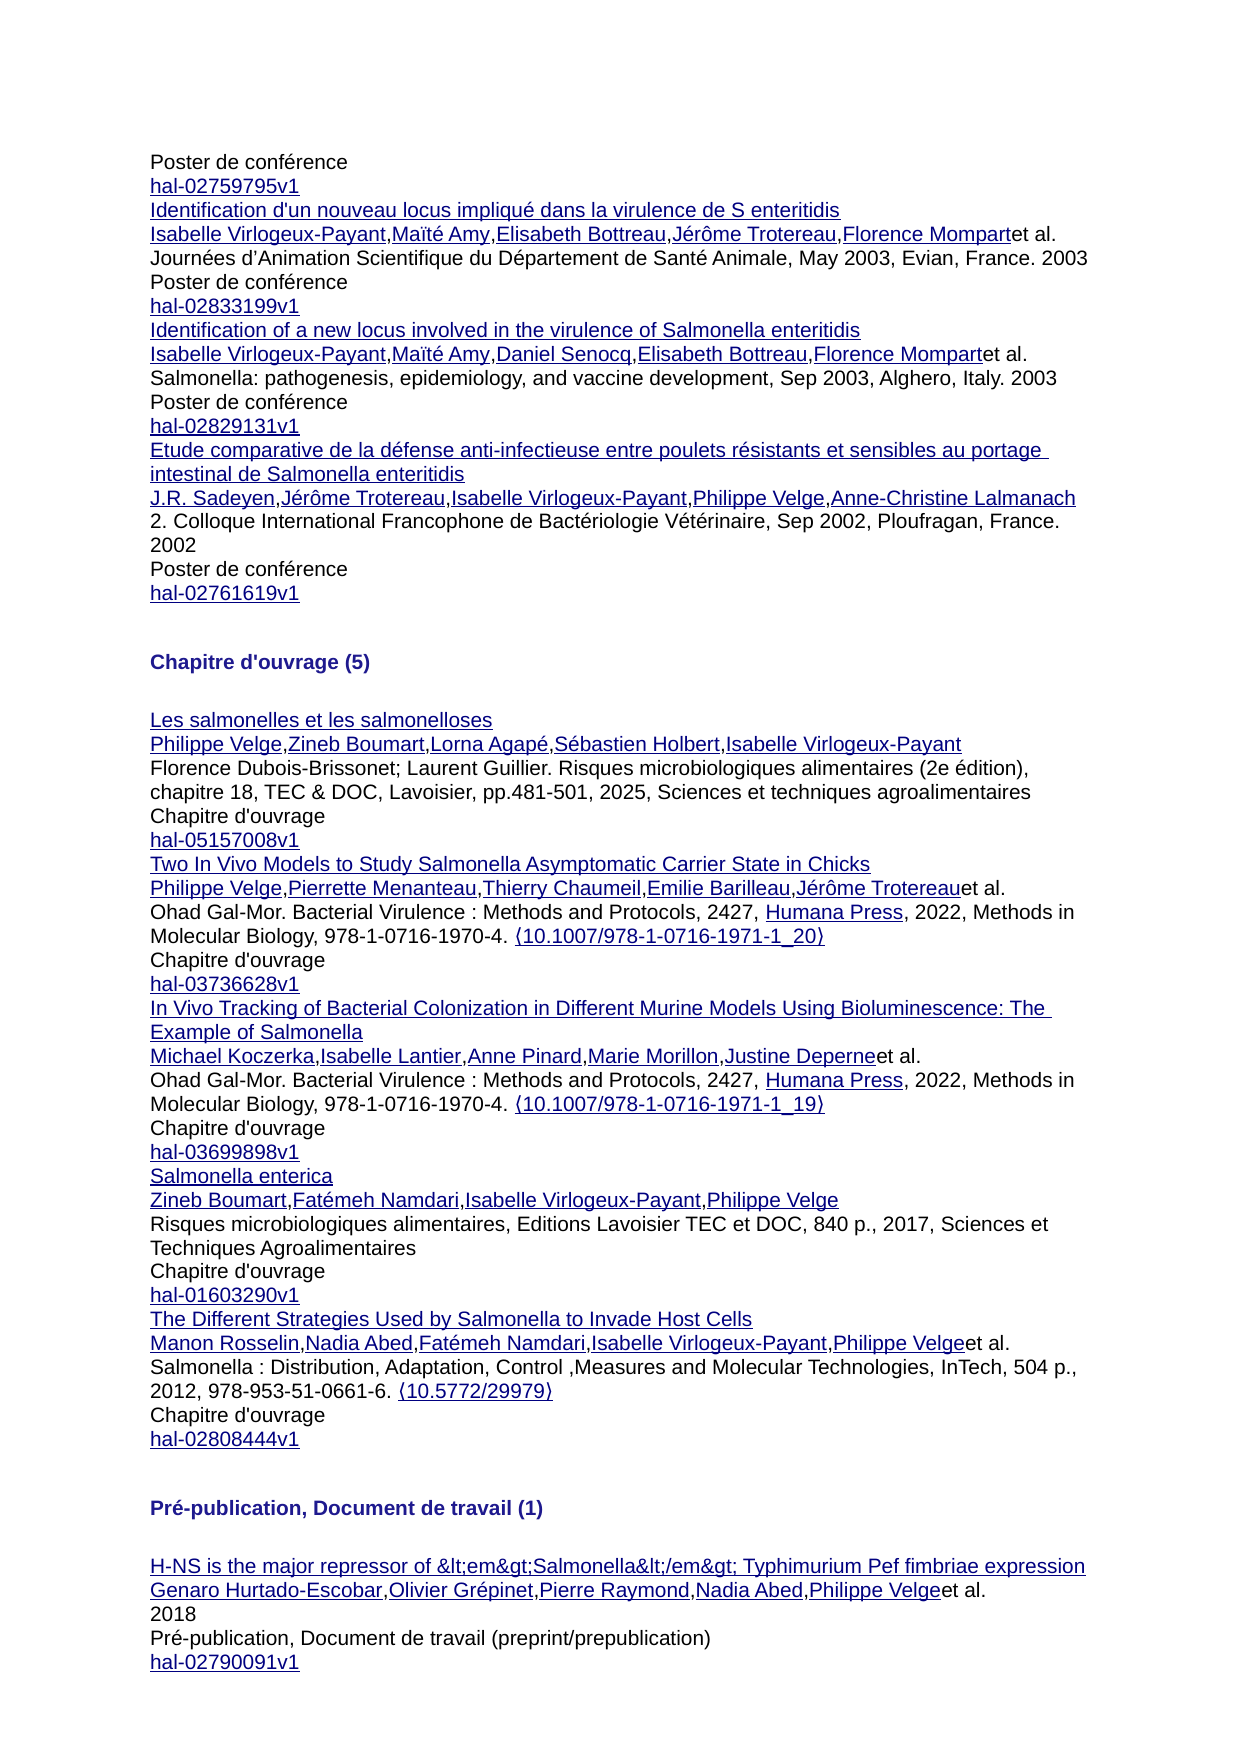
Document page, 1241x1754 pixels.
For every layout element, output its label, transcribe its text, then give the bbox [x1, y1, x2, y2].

table_cell Poster de conférence hal-02759795v1 [150, 150, 1090, 198]
table_cell Two In Vivo Models to Study Salmonella Asymptomatic Carrier State in Chicks Philippe Velge,Pierrette Menanteau,Thierry Chaumeil,Emilie Barilleau,Jérôme Trotereauet al. Ohad Gal-Mor. Bacterial Virulence : Methods and Protocols, 2427, Humana Press, 2022, Methods in Molecular Biology, 978-1-0716-1970-4. ⟨10.1007/978-1-0716-1971-1_20⟩ Chapitre d'ouvrage hal-03736628v1 [150, 852, 1090, 996]
table_cell Etude comparative de la défense anti-infectieuse entre poulets résistants et sensibles au portage intestinal de Salmonella enteritidis J.R. Sadeyen,Jérôme Trotereau,Isabelle Virlogeux-Payant,Philippe Velge,Anne-Christine Lalmanach 2. Colloque International Francophone de Bactériologie Vétérinaire, Sep 2002, Ploufragan, France. 2002 Poster de conférence hal-02761619v1 [150, 438, 1090, 605]
table_cell Identification of a new locus involved in the virulence of Salmonella enteritidis Isabelle Virlogeux-Payant,Maïté Amy,Daniel Senocq,Elisabeth Bottreau,Florence Mompartet al. Salmonella: pathogenesis, epidemiology, and vaccine development, Sep 2003, Alghero, Italy. 2003 Poster de conférence hal-02829131v1 [150, 318, 1090, 437]
subtitle Pré-publication, Document de travail (1) [150, 1496, 1090, 1520]
subtitle Chapitre d'ouvrage (5) [150, 650, 1090, 674]
table_cell In Vivo Tracking of Bacterial Colonization in Different Murine Models Using Bioluminescence: The Example of Salmonella Michael Koczerka,Isabelle Lantier,Anne Pinard,Marie Morillon,Justine Deperneet al. Ohad Gal-Mor. Bacterial Virulence : Methods and Protocols, 2427, Humana Press, 2022, Methods in Molecular Biology, 978-1-0716-1970-4. ⟨10.1007/978-1-0716-1971-1_19⟩ Chapitre d'ouvrage hal-03699898v1 [150, 996, 1090, 1163]
table_cell The Different Strategies Used by Salmonella to Invade Host Cells Manon Rosselin,Nadia Abed,Fatémeh Namdari,Isabelle Virlogeux-Payant,Philippe Velgeet al. Salmonella : Distribution, Adaptation, Control ,Measures and Molecular Technologies, InTech, 504 p., 2012, 978-953-51-0661-6. ⟨10.5772/29979⟩ Chapitre d'ouvrage hal-02808444v1 [150, 1307, 1090, 1451]
table_cell Identification d'un nouveau locus impliqué dans la virulence de S enteritidis Isabelle Virlogeux-Payant,Maïté Amy,Elisabeth Bottreau,Jérôme Trotereau,Florence Mompartet al. Journées d’Animation Scientifique du Département de Santé Animale, May 2003, Evian, France. 2003 Poster de conférence hal-02833199v1 [150, 198, 1090, 318]
table_cell Salmonella enterica Zineb Boumart,Fatémeh Namdari,Isabelle Virlogeux-Payant,Philippe Velge Risques microbiologiques alimentaires, Editions Lavoisier TEC et DOC, 840 p., 2017, Sciences et Techniques Agroalimentaires Chapitre d'ouvrage hal-01603290v1 [150, 1164, 1090, 1307]
table_header H-NS is the major repressor of &lt;em&gt;Salmonella&lt;/em&gt; Typhimurium Pef fimbriae expression Genaro Hurtado-Escobar,Olivier Grépinet,Pierre Raymond,Nadia Abed,Philippe Velgeet al. 2018 Pré-publication, Document de travail (preprint/prepublication) hal-02790091v1 [150, 1554, 1090, 1674]
table_header Les salmonelles et les salmonelloses Philippe Velge,Zineb Boumart,Lorna Agapé,Sébastien Holbert,Isabelle Virlogeux-Payant Florence Dubois-Brissonet; Laurent Guillier. Risques microbiologiques alimentaires (2e édition), chapitre 18, TEC & DOC, Lavoisier, pp.481-501, 2025, Sciences et techniques agroalimentaires Chapitre d'ouvrage hal-05157008v1 [150, 708, 1090, 852]
